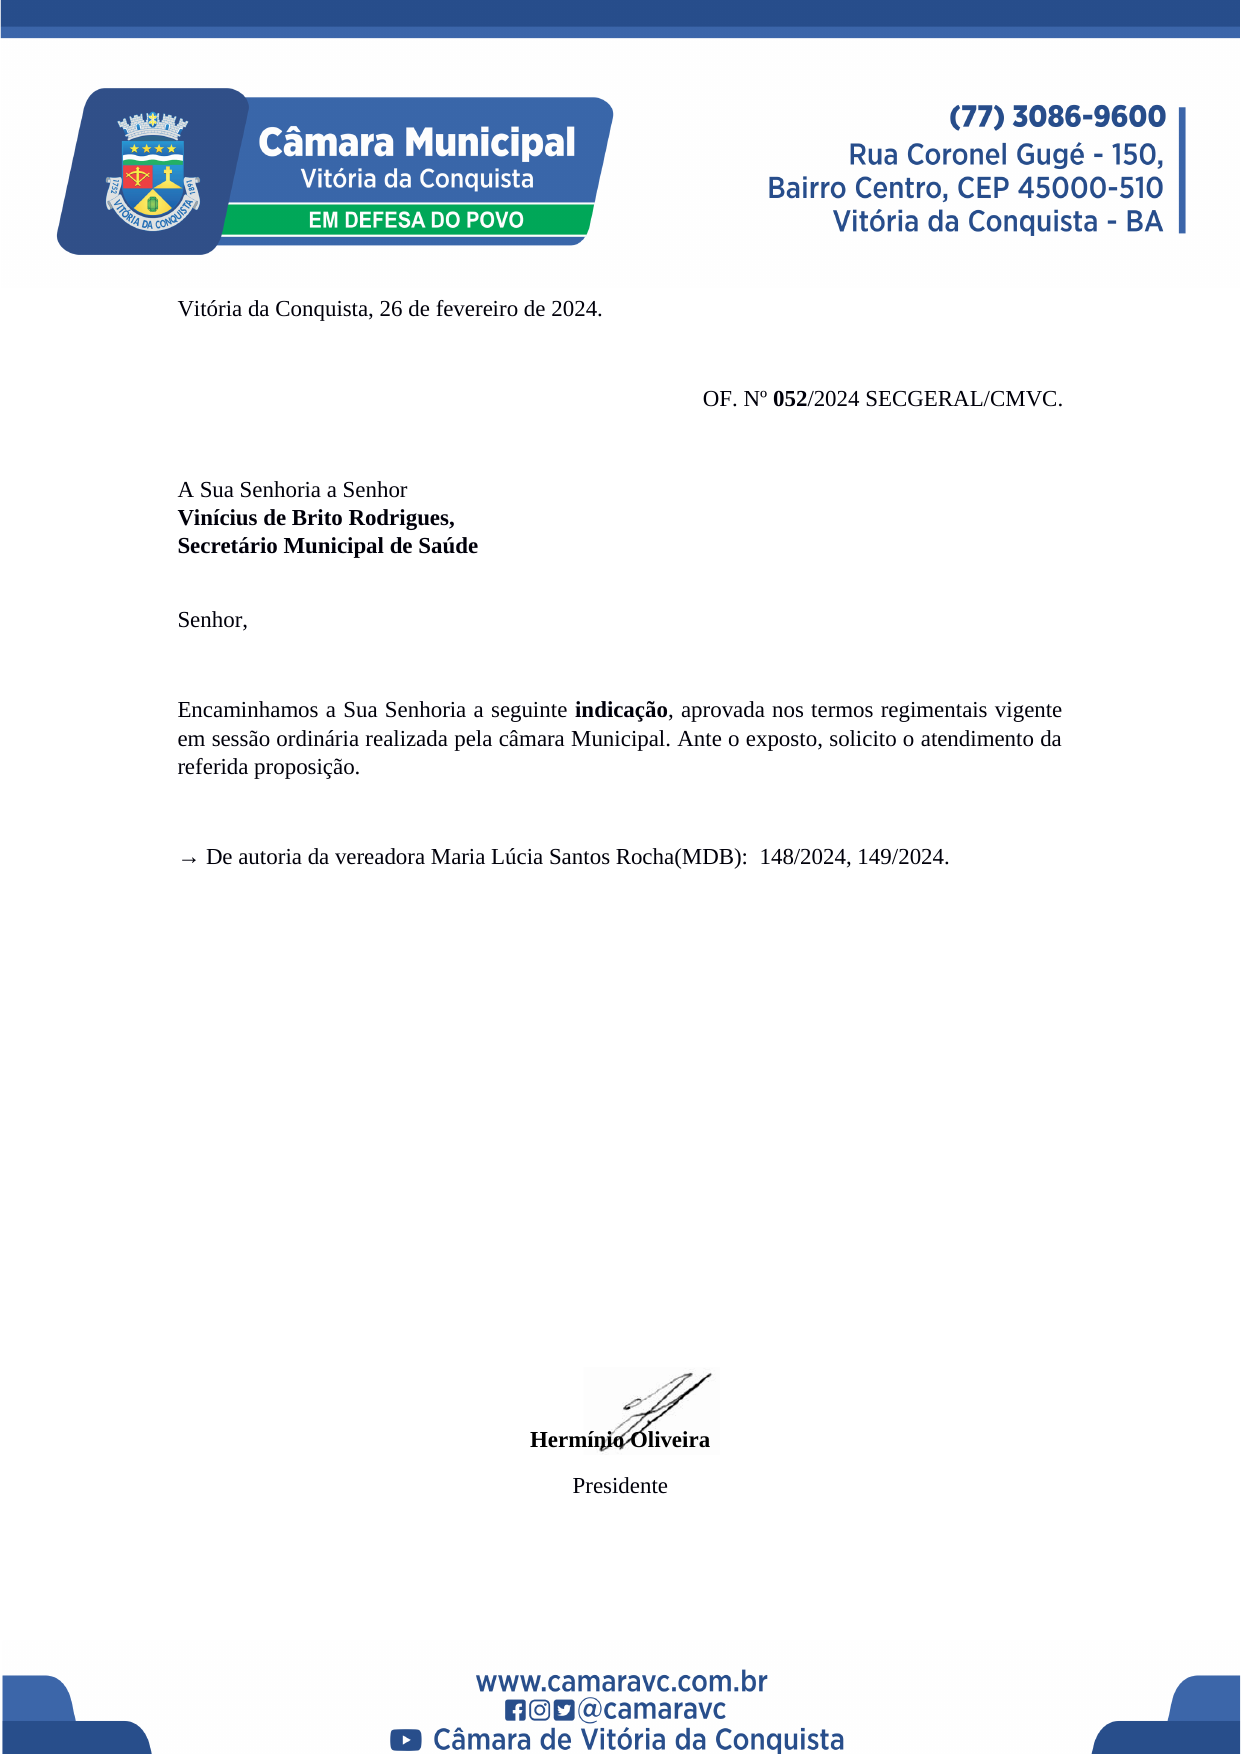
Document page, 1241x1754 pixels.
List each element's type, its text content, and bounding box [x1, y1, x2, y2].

text Vitória da Conquista, 26 de fevereiro de 2024. [177, 295, 1063, 322]
picture [583, 1367, 721, 1426]
text OF. Nº 052/2024 SECGERAL/CMVC. [177, 386, 1063, 412]
text Hermínio Oliveira [177, 1426, 1063, 1452]
text Vinícius de Brito Rodrigues, [177, 504, 1063, 531]
picture [2, 1640, 1241, 1754]
text Senhor, [177, 606, 1063, 632]
text → De autoria da vereadora Maria Lúcia Santos Rocha(MDB): 148/2024, 149/2024. [177, 843, 1063, 870]
text Encaminhamos a Sua Senhoria a seguinte indicação, aprovada nos termos regimentais vigente em sessão ordinária realizada pela câmara Municipal. Ante o exposto, solicito o atendimento da referida proposição. [177, 696, 1063, 779]
text Secretário Municipal de Saúde [177, 533, 1063, 559]
picture [0, 0, 1240, 288]
text Presidente [177, 1473, 1063, 1499]
text A Sua Senhoria a Senhor [177, 476, 1063, 502]
